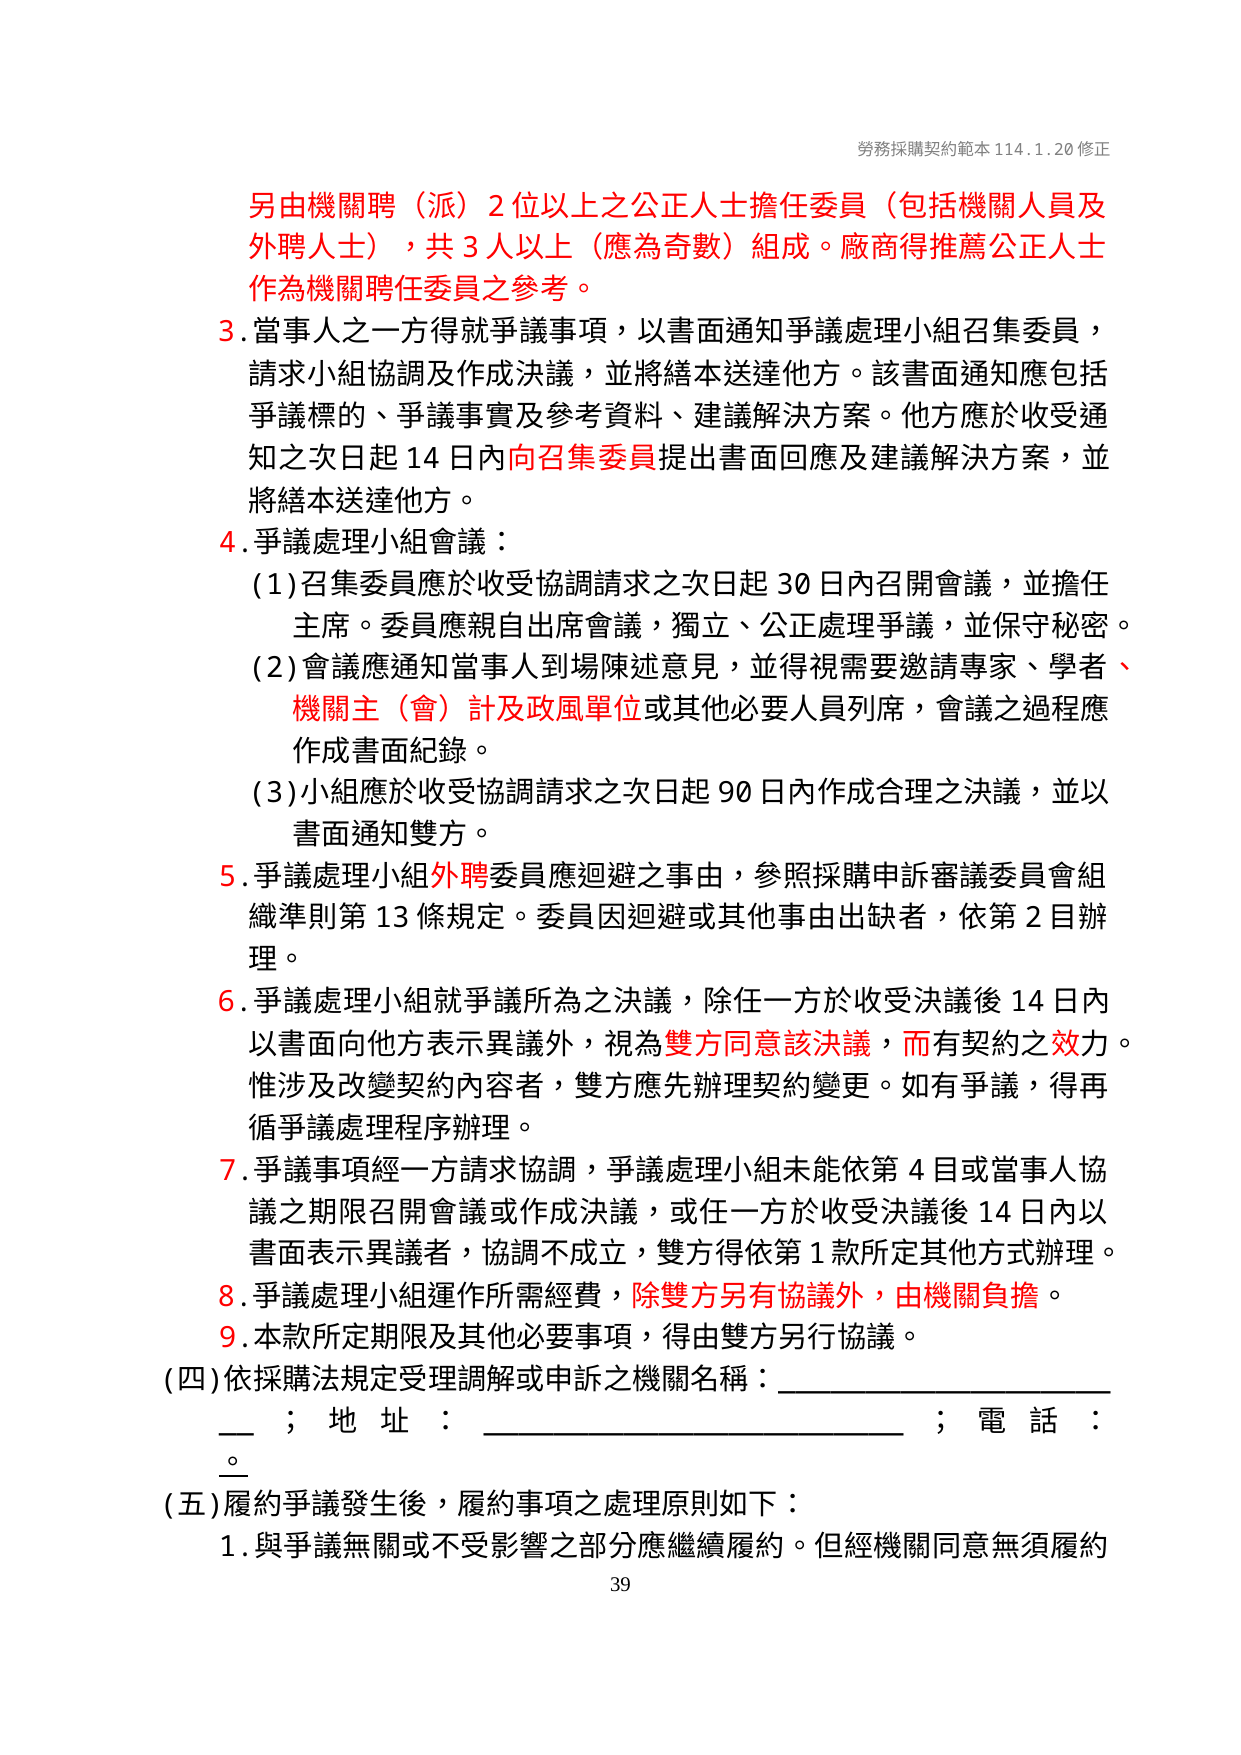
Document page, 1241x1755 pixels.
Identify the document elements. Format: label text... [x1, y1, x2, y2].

text (五)履約爭議發生後，履約事項之處理原則如下： [159, 1481, 1110, 1523]
text 1.與爭議無關或不受影響之部分應繼續履約。但經機關同意無須履約 [218, 1523, 1110, 1564]
text 9.本款所定期限及其他必要事項，得由雙方另行協議。 [218, 1314, 1108, 1356]
text 7.爭議事項經一方請求協調，爭議處理小組未能依第4目或當事人協議之期限召開會議或作成決議，或任一方於收受決議後14日內以書面表示異議者，協調不成立，雙方得依第1款所定其他方式辦理。 [218, 1147, 1108, 1272]
text (四)依採購法規定受理調解或申訴之機關名稱：_____________________；地址：________________________；電話： 。 [159, 1356, 1110, 1481]
text (2)會議應通知當事人到場陳述意見，並得視需要邀請專家、學者、機關主（會）計及政風單位或其他必要人員列席，會議之過程應作成書面紀錄。 [248, 644, 1110, 769]
text 3.當事人之一方得就爭議事項，以書面通知爭議處理小組召集委員，請求小組協調及作成決議，並將繕本送達他方。該書面通知應包括爭議標的、爭議事實及參考資料、建議解決方案。他方應於收受通知之次日起14日內向召集委員提出書面回應及建議解決方案，並將繕本送達他方。 [217, 308, 1110, 519]
text 4.爭議處理小組會議： [218, 519, 1108, 561]
text 8.爭議處理小組運作所需經費，除雙方另有協議外，由機關負擔。 [217, 1272, 1110, 1314]
text (3)小組應於收受協調請求之次日起90日內作成合理之決議，並以書面通知雙方。 [248, 769, 1110, 853]
text 另由機關聘（派）2位以上之公正人士擔任委員（包括機關人員及外聘人士），共3人以上（應為奇數）組成。廠商得推薦公正人士作為機關聘任委員之參考。 [218, 183, 1108, 308]
text (1)召集委員應於收受協調請求之次日起30日內召開會議，並擔任主席。委員應親自出席會議，獨立、公正處理爭議，並保守秘密。 [248, 561, 1110, 644]
text 6.爭議處理小組就爭議所為之決議，除任一方於收受決議後14日內以書面向他方表示異議外，視為雙方同意該決議，而有契約之效力。惟涉及改變契約內容者，雙方應先辦理契約變更。如有爭議，得再循爭議處理程序辦理。 [217, 978, 1110, 1147]
text 5.爭議處理小組外聘委員應迴避之事由，參照採購申訴審議委員會組織準則第13條規定。委員因迴避或其他事由出缺者，依第2目辦理。 [218, 853, 1108, 978]
